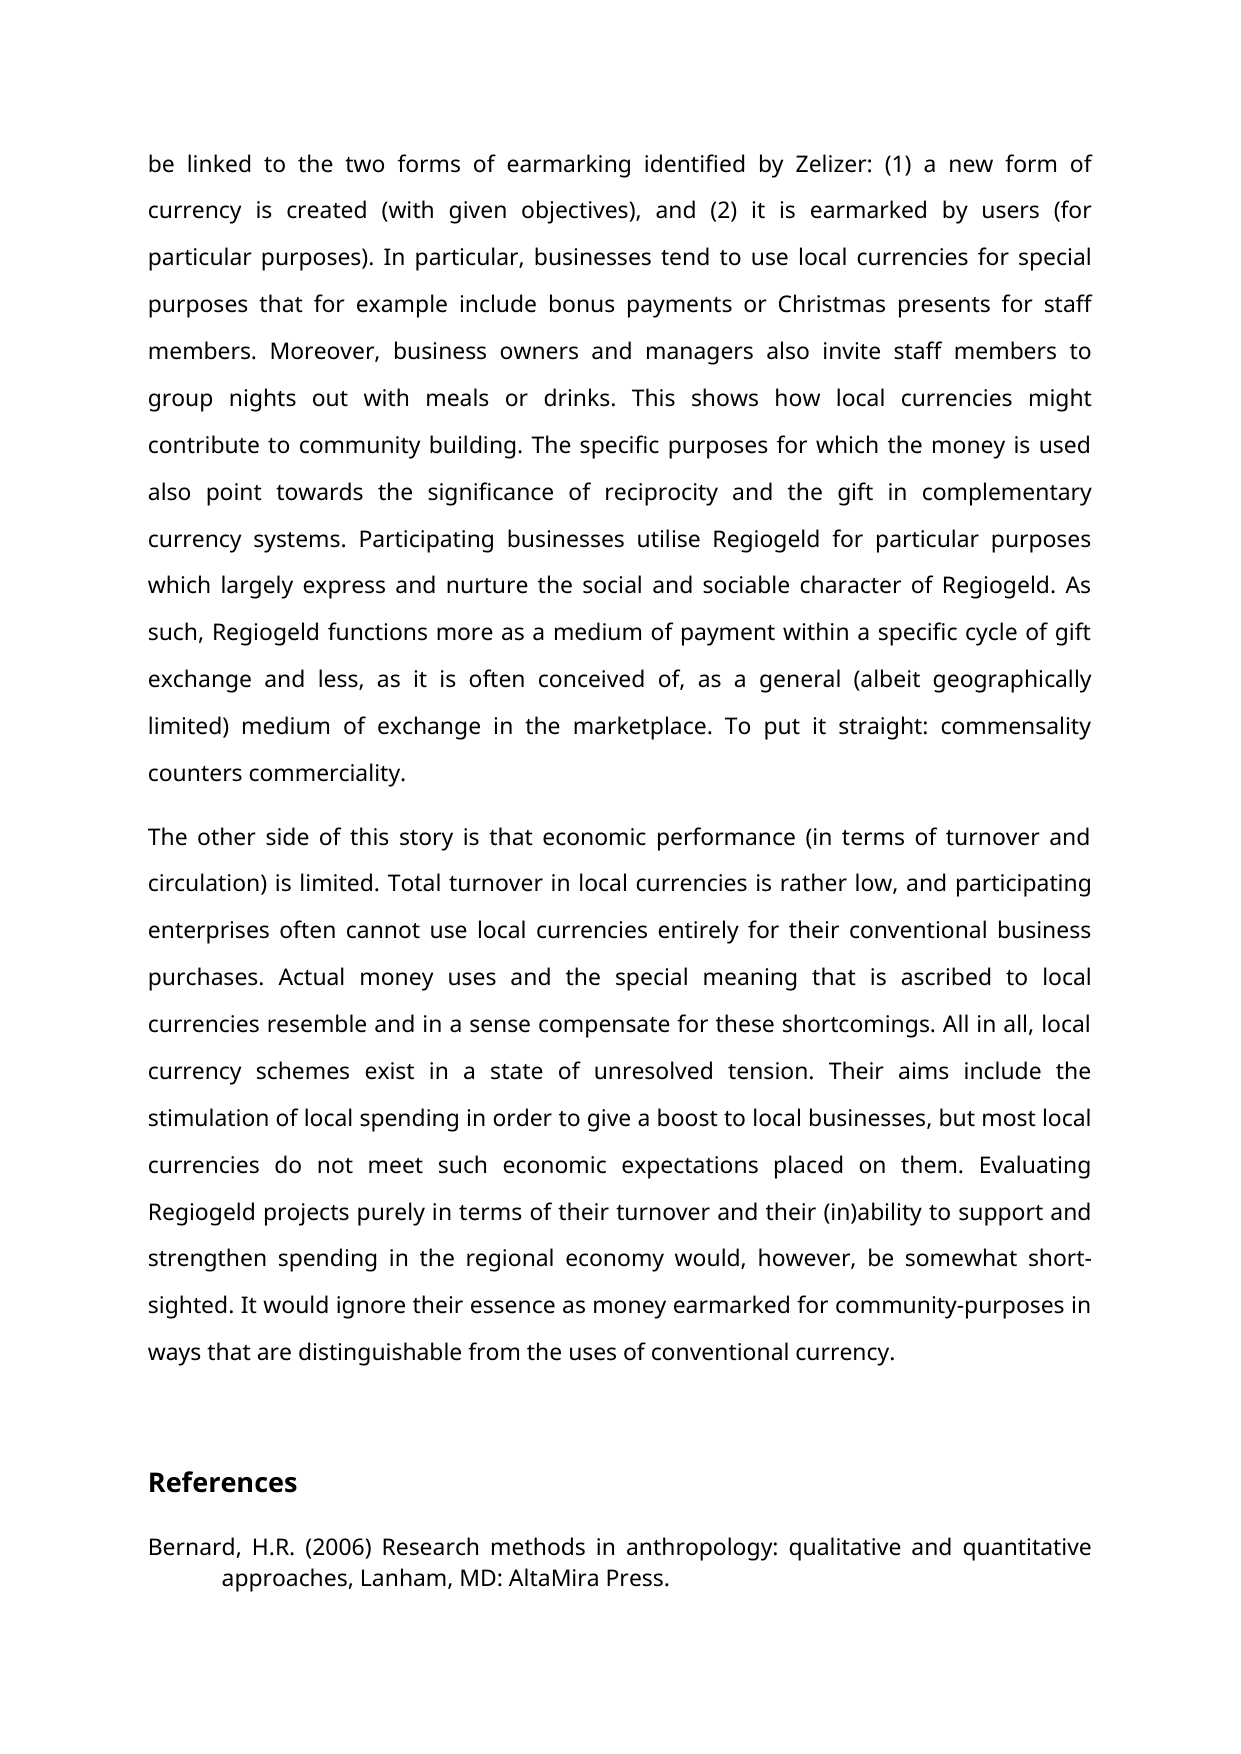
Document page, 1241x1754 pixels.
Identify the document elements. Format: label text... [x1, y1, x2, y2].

subtitle References [148, 1463, 1093, 1500]
text The other side of this story is that economic performance (in terms of turnover and circulation) is limited. Total turnover in local currencies is rather low, and participating enterprises often cannot use local currencies entirely for their conventional business purchases. Actual money uses and the special meaning that is ascribed to local currencies resemble and in a sense compensate for these shortcomings. All in all, local currency schemes exist in a state of unresolved tension. Their aims include the stimulation of local spending in order to give a boost to local businesses, but most local currencies do not meet such economic expectations placed on them. Evaluating Regiogeld projects purely in terms of their turnover and their (in)ability to support and strengthen spending in the regional economy would, however, be somewhat short-sighted. It would ignore their essence as money earmarked for community-purposes in ways that are distinguishable from the uses of conventional currency. [148, 821, 1093, 1367]
text Bernard, H.R. (2006) Research methods in anthropology: qualitative and quantitative approaches, Lanham, MD: AltaMira Press. [148, 1531, 1093, 1593]
text be linked to the two forms of earmarking identified by Zelizer: (1) a new form of currency is created (with given objectives), and (2) it is earmarked by users (for particular purposes). In particular, businesses tend to use local currencies for special purposes that for example include bonus payments or Christmas presents for staff members. Moreover, business owners and managers also invite staff members to group nights out with meals or drinks. This shows how local currencies might contribute to community building. The specific purposes for which the money is used also point towards the significance of reciprocity and the gift in complementary currency systems. Participating businesses utilise Regiogeld for particular purposes which largely express and nurture the social and sociable character of Regiogeld. As such, Regiogeld functions more as a medium of payment within a specific cycle of gift exchange and less, as it is often conceived of, as a general (albeit geographically limited) medium of exchange in the marketplace. To put it straight: commensality counters commerciality. [148, 148, 1093, 788]
